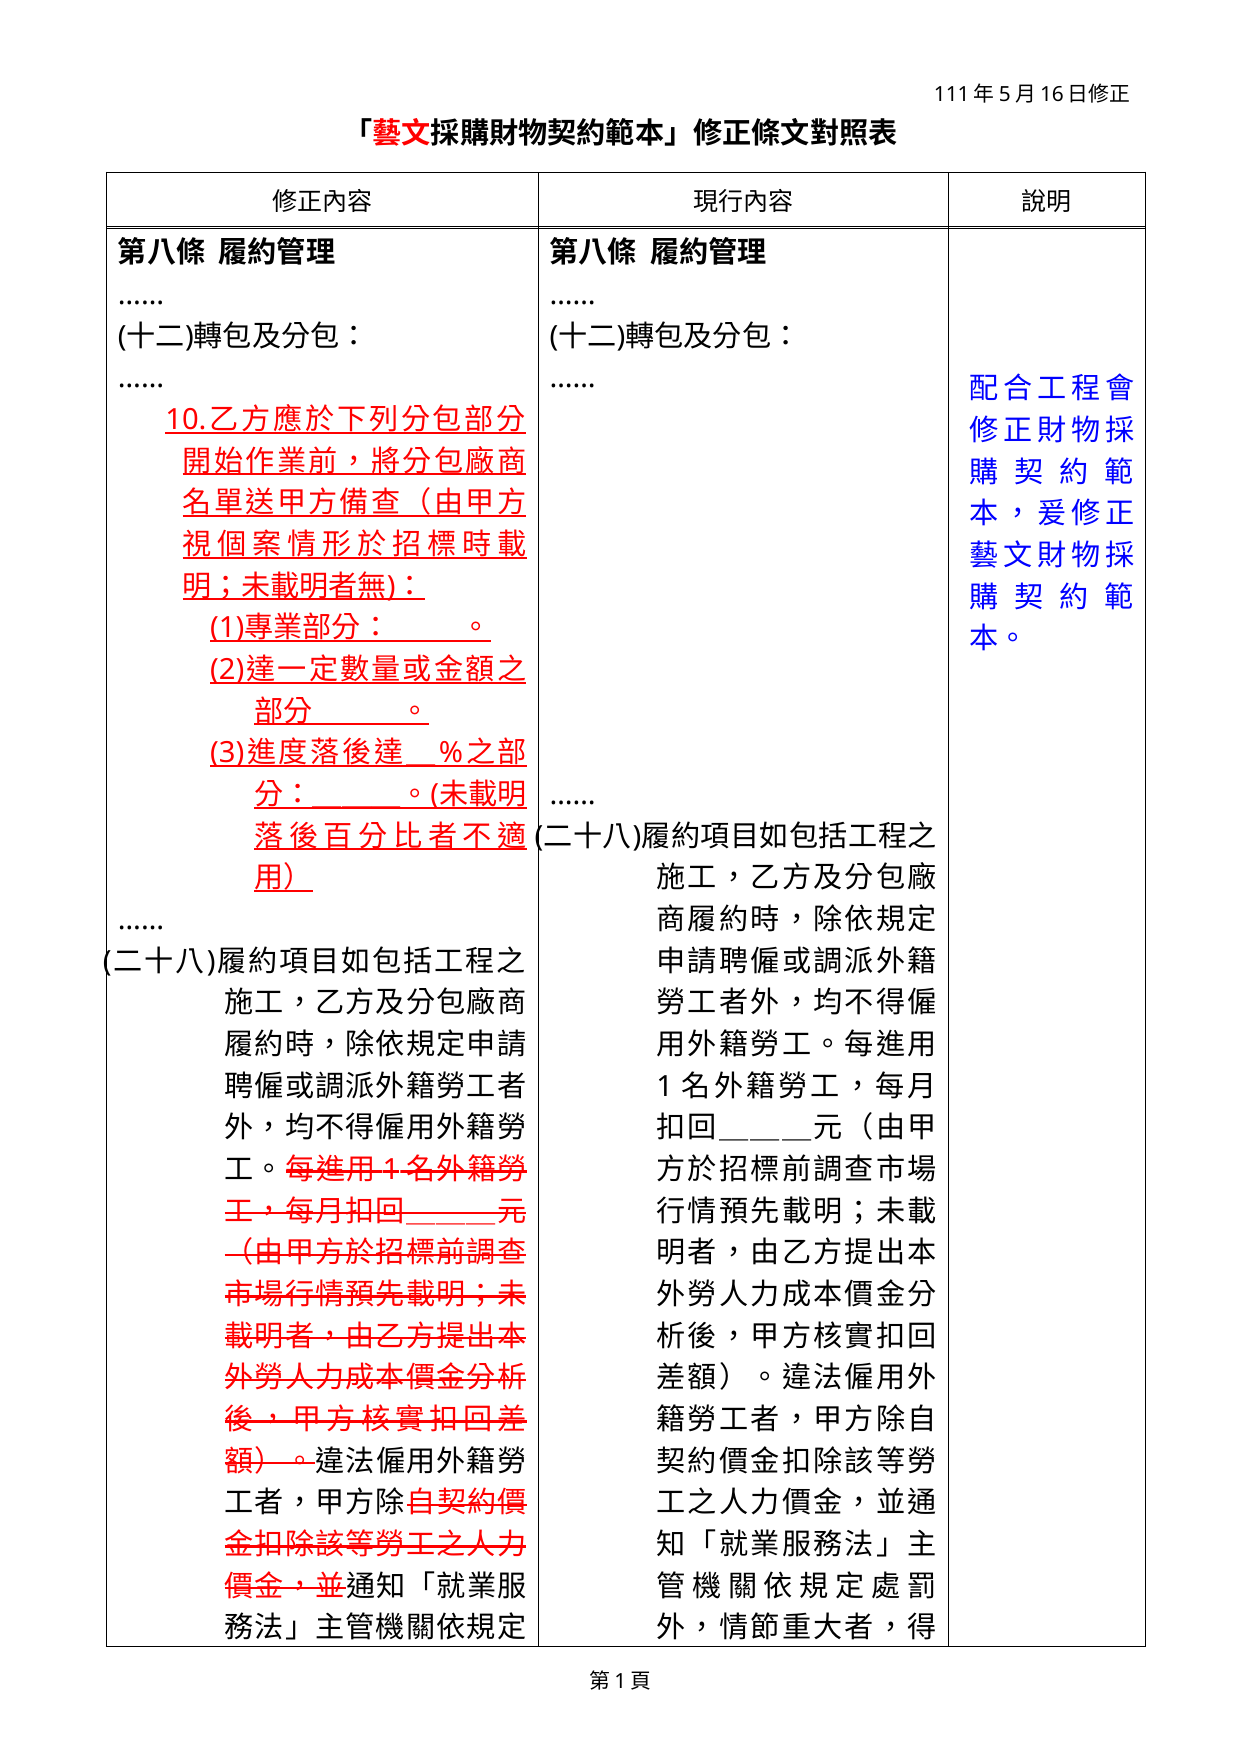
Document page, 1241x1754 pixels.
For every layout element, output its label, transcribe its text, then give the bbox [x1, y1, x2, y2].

table_cell 第八條 履約管理 …… (十二)轉包及分包： …… …… (二十八)履約項目如包括工程之施工，乙方及分包廠商履約時，除依規定申請聘僱或調派外籍勞工者外，均不得僱用外籍勞工。每進用1名外籍勞工，每月扣回＿＿＿元（由甲方於招標前調查市場行情預先載明；未載明者，由乙方提出本外勞人力成本價金分析後，甲方核實扣回差額）。違法僱用外籍勞工者，甲方除自契約價金扣除該等勞工之人力價金，並通知「就業服務法」主管機關依規定處罰外，情節重大者，得與乙方終止或解除契約。其因此造成損害者，並得向乙方請求損害賠償。 [539, 229, 948, 1646]
table_header 說明 [949, 173, 1145, 226]
table_header 修正內容 [107, 173, 538, 226]
text 「藝文採購財物契約範本」修正條文對照表 [106, 107, 1134, 153]
table_cell 配合工程會修正財物採購契約範本，爰修正藝文財物採購契約範本。 [949, 229, 1145, 1646]
table_header 現行內容 [539, 173, 948, 226]
table_cell 第八條 履約管理 …… (十二)轉包及分包： …… 10.乙方應於下列分包部分開始作業前，將分包廠商名單送甲方備查（由甲方視個案情形於招標時載明；未載明者無)： (1)專業部分： 。 (2)達一定數量或金額之部分＿＿＿。 (3)進度落後達＿%之部分：＿＿＿。(未載明落後百分比者不適用） …… (二十八)履約項目如包括工程之施工，乙方及分包廠商履約時，除依規定申請聘僱或調派外籍勞工者外，均不得僱用外籍勞工。每進用1名外籍勞工，每月扣回＿＿＿元（由甲方於招標前調查市場行情預先載明；未載明者，由乙方提出本外勞人力成本價金分析後，甲方核實扣回差額）。違法僱用外籍勞工者，甲方除自契約價金扣除該等勞工之人力價金，並通知「就業服務法」主管機關依規定處罰外，情節重大者，得與乙方終止或解除契約。其因此造成損害者，並得向乙方請求損害賠償。 [107, 229, 538, 1646]
